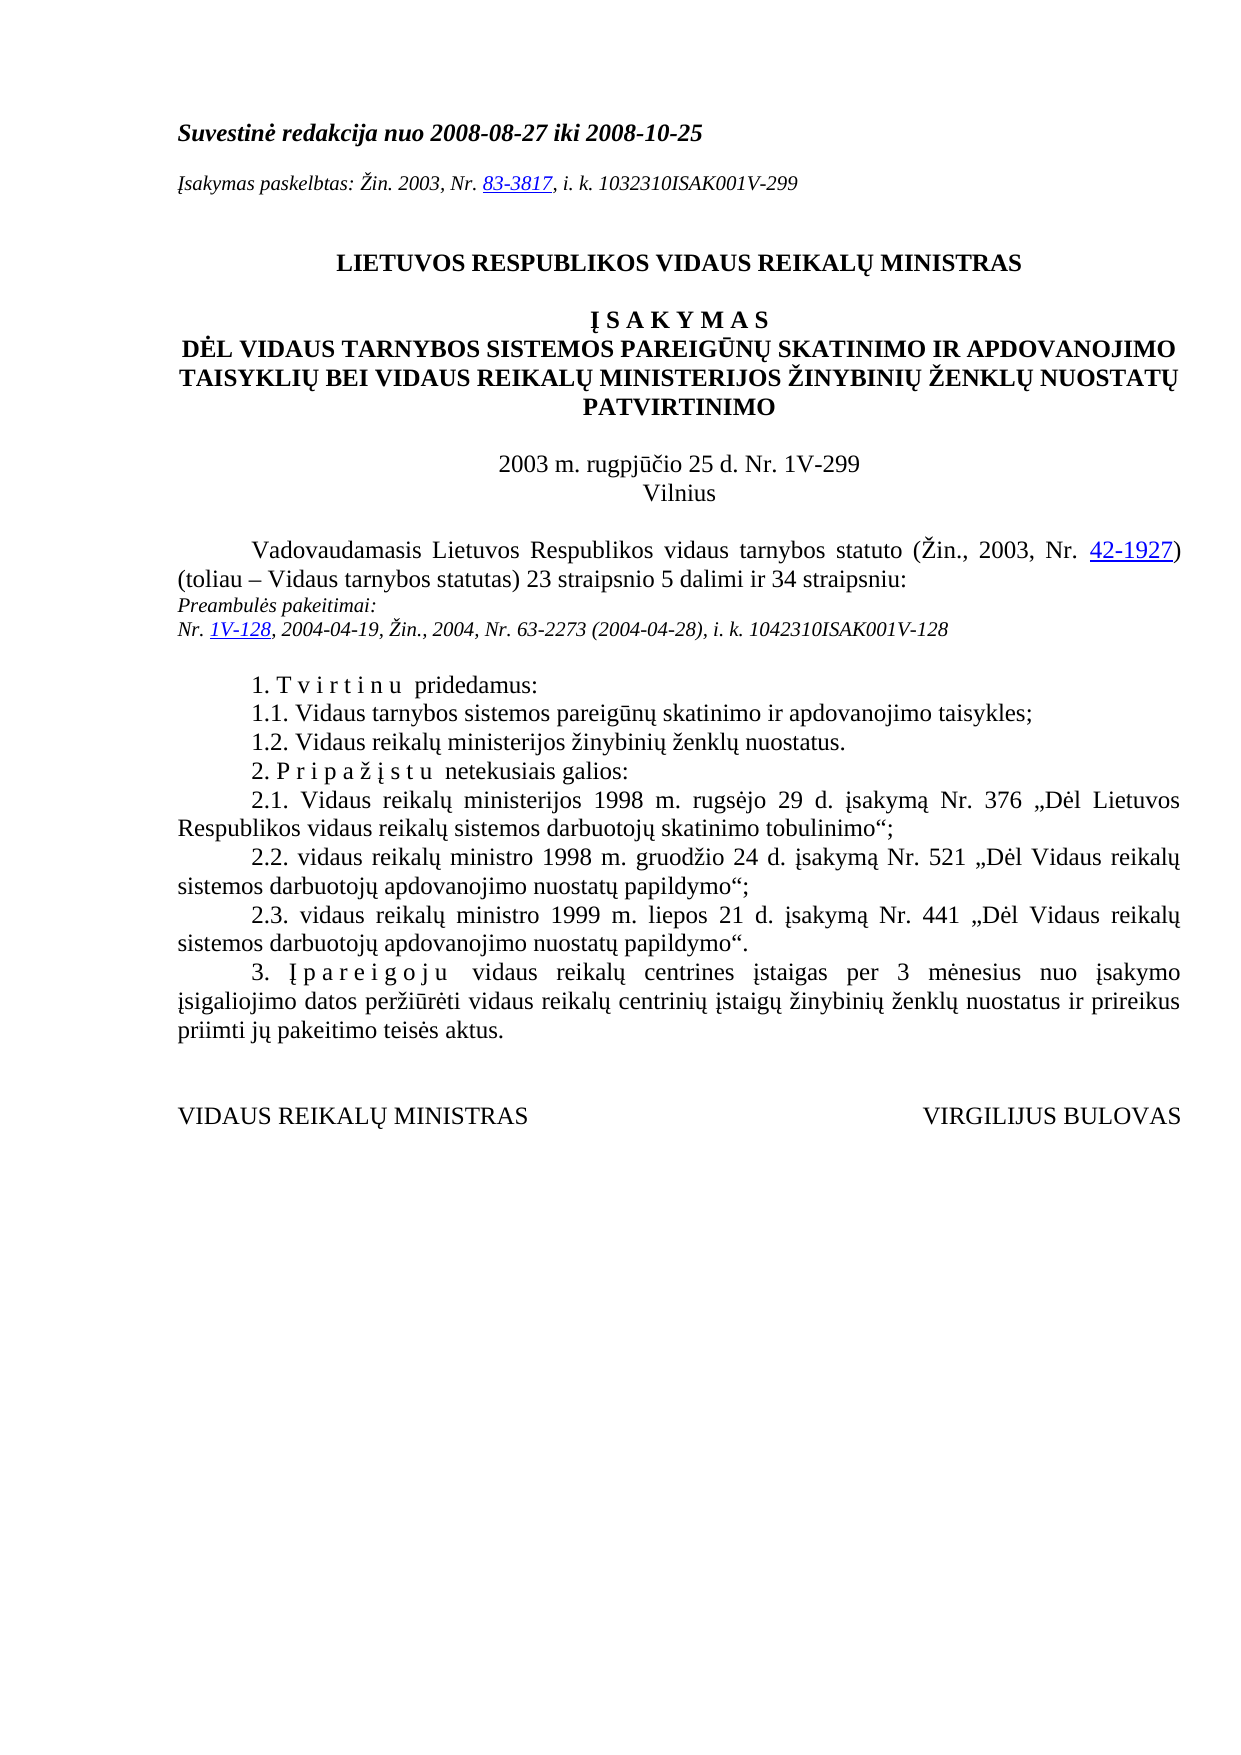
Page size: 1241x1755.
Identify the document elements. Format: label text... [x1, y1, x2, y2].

text DĖL VIDAUS TARNYBOS SISTEMOS PAREIGŪNŲ SKATINIMO IR APDOVANOJIMO TAISYKLIŲ BEI VIDAUS REIKALŲ MINISTERIJOS ŽINYBINIŲ ŽENKLŲ NUOSTATŲ PATVIRTINIMO [177, 334, 1181, 420]
text Preambulės pakeitimai: [177, 593, 1181, 617]
text 2.2. vidaus reikalų ministro 1998 m. gruodžio 24 d. įsakymą Nr. 521 „Dėl Vidaus reikalų sistemos darbuotojų apdovanojimo nuostatų papildymo“; [177, 842, 1181, 900]
text 2.1. Vidaus reikalų ministerijos 1998 m. rugsėjo 29 d. įsakymą Nr. 376 „Dėl Lietuvos Respublikos vidaus reikalų sistemos darbuotojų skatinimo tobulinimo“; [177, 785, 1181, 842]
text LIETUVOS RESPUBLIKOS VIDAUS REIKALŲ MINISTRAS [177, 248, 1181, 277]
text 2.3. vidaus reikalų ministro 1999 m. liepos 21 d. įsakymą Nr. 441 „Dėl Vidaus reikalų sistemos darbuotojų apdovanojimo nuostatų papildymo“. [177, 900, 1181, 957]
text Vadovaudamasis Lietuvos Respublikos vidaus tarnybos statuto (Žin., 2003, Nr. 42-1927) (toliau – Vidaus tarnybos statutas) 23 straipsnio 5 dalimi ir 34 straipsniu: [177, 535, 1181, 593]
text VIDAUS REIKALŲ MINISTRAS VIRGILIJUS BULOVAS [177, 1101, 1181, 1130]
text 2003 m. rugpjūčio 25 d. Nr. 1V-299 [177, 449, 1181, 478]
text 1.2. Vidaus reikalų ministerijos žinybinių ženklų nuostatus. [177, 727, 1181, 756]
text Vilnius [177, 478, 1181, 507]
text 2. Pripažįstu netekusiais galios: [177, 756, 1181, 785]
text Suvestinė redakcija nuo 2008-08-27 iki 2008-10-25 [177, 118, 1181, 147]
text Nr. 1V-128, 2004-04-19, Žin., 2004, Nr. 63-2273 (2004-04-28), i. k. 1042310ISAK001V-128 [177, 617, 1181, 641]
text 1.1. Vidaus tarnybos sistemos pareigūnų skatinimo ir apdovanojimo taisykles; [177, 698, 1181, 727]
text 1. Tvirtinu pridedamus: [177, 670, 1181, 698]
text 3. Įpareigoju vidaus reikalų centrines įstaigas per 3 mėnesius nuo įsakymo įsigaliojimo datos peržiūrėti vidaus reikalų centrinių įstaigų žinybinių ženklų nuostatus ir prireikus priimti jų pakeitimo teisės aktus. [177, 957, 1181, 1043]
text Į S A K Y M A S [177, 305, 1181, 334]
text Įsakymas paskelbtas: Žin. 2003, Nr. 83-3817, i. k. 1032310ISAK001V-299 [177, 171, 1181, 195]
